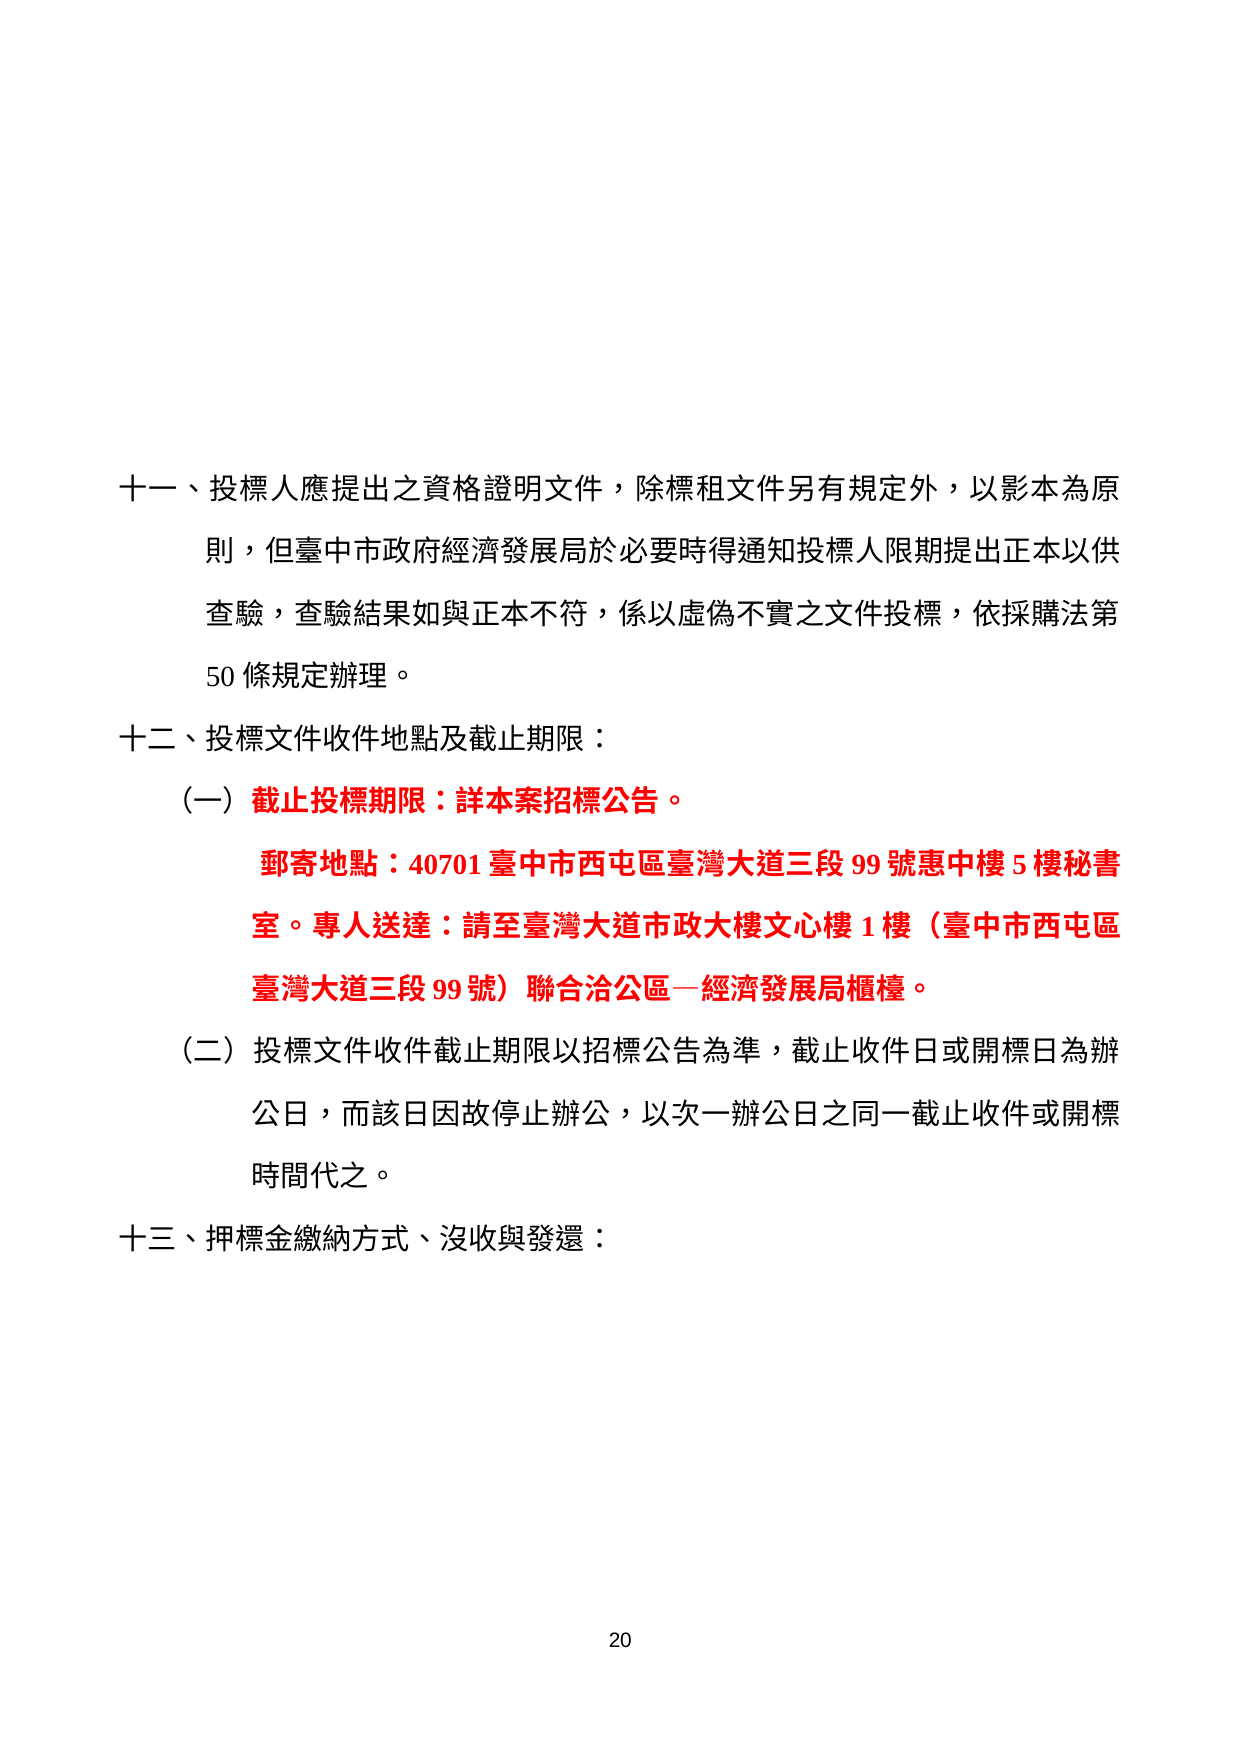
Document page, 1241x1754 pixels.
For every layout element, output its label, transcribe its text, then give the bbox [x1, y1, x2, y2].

text （二）投標文件收件截止期限以招標公告為準，截止收件日或開標日為辦公日，而該日因故停止辦公，以次一辦公日之同一截止收件或開標時間代之。 [164, 1007, 1122, 1195]
text 十二、投標文件收件地點及截止期限： [118, 695, 1122, 757]
text 十三、押標金繳納方式、沒收與發還： [118, 1195, 1122, 1257]
text （一）截止投標期限：詳本案招標公告。 [164, 757, 1122, 820]
text 十一、投標人應提出之資格證明文件，除標租文件另有規定外，以影本為原則，但臺中市政府經濟發展局於必要時得通知投標人限期提出正本以供查驗，查驗結果如與正本不符，係以虛偽不實之文件投標，依採購法第 50 條規定辦理。 [118, 445, 1122, 695]
text 郵寄地點：40701臺中市西屯區臺灣大道三段99號惠中樓5樓秘書室。專人送達：請至臺灣大道市政大樓文心樓1樓（臺中市西屯區臺灣大道三段99號）聯合洽公區—經濟發展局櫃檯。 [164, 820, 1122, 1007]
